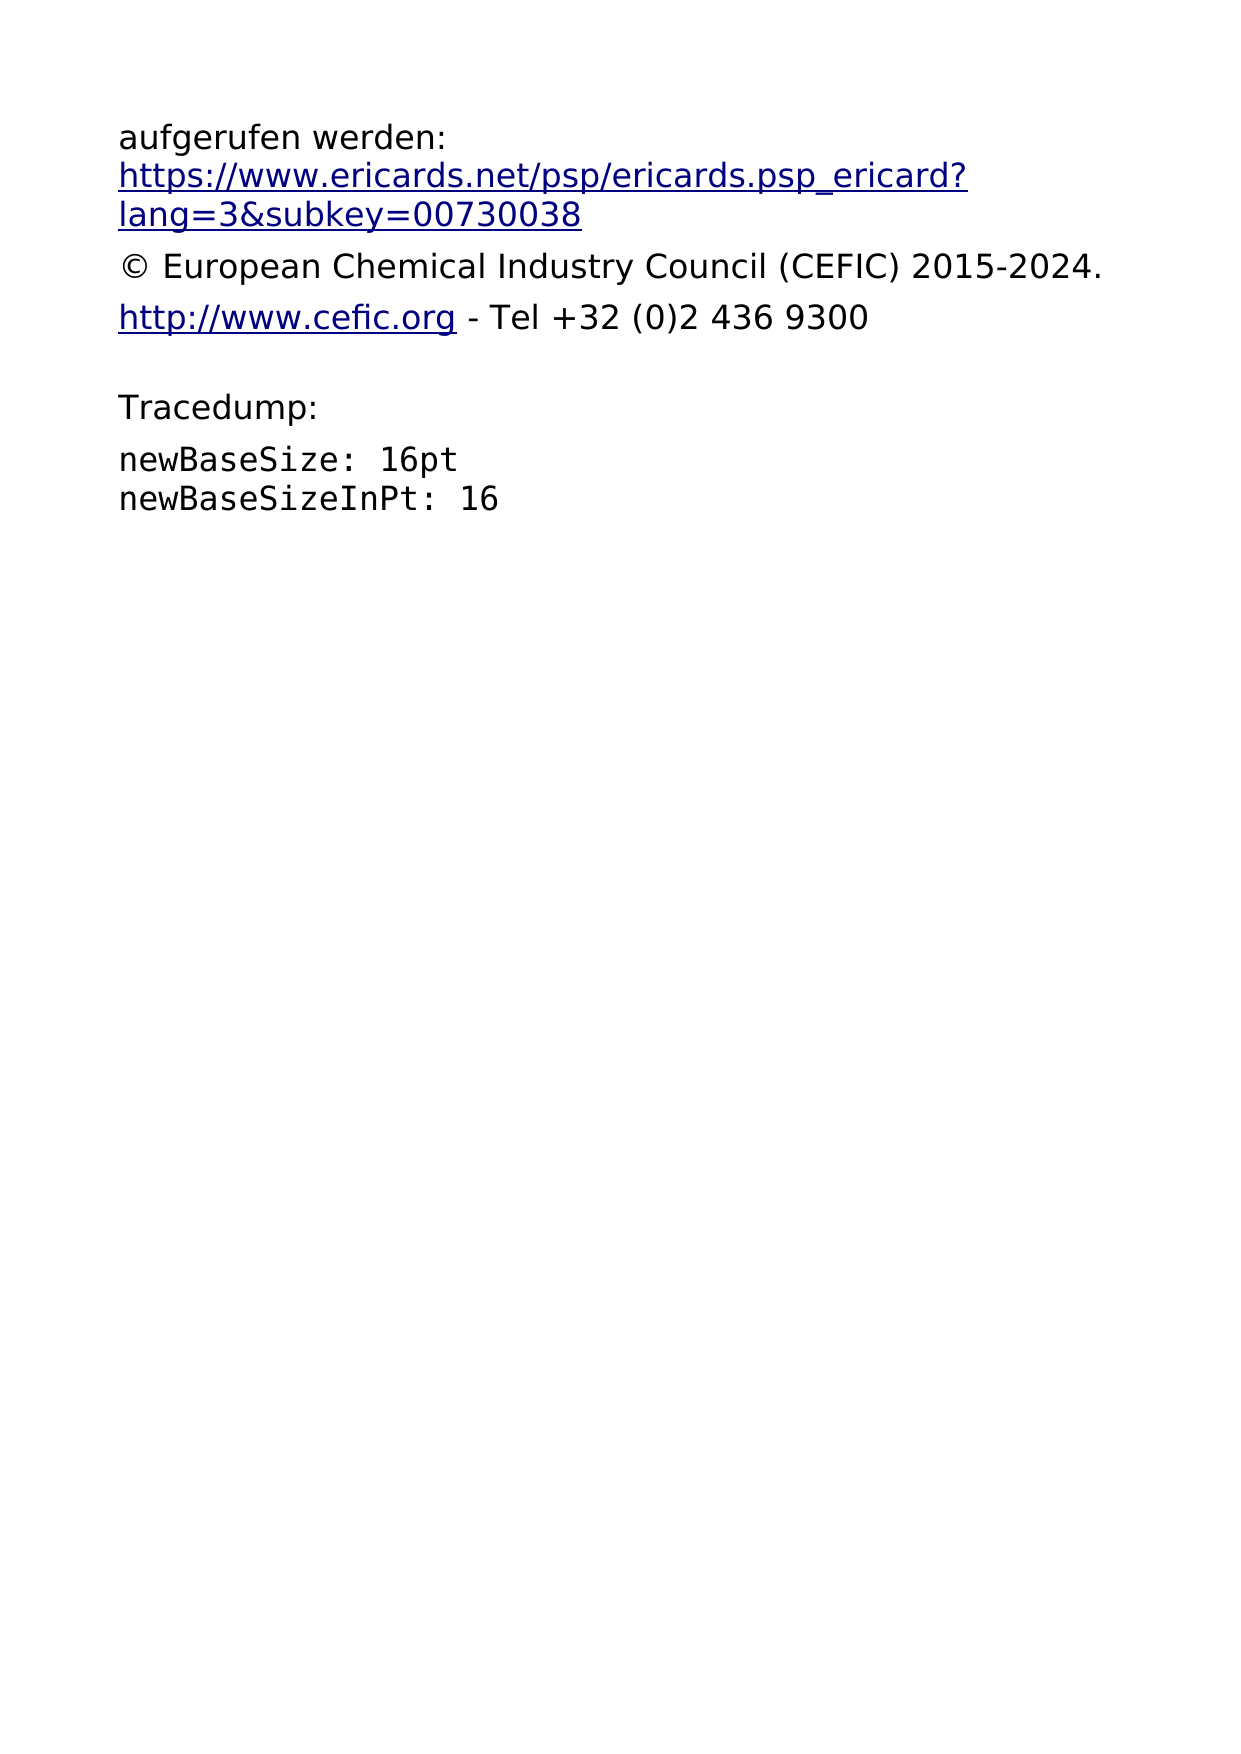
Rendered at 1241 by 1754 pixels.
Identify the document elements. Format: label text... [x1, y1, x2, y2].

text aufgerufen werden: https://www.ericards.net/psp/ericards.psp_ericard?lang=3&subkey=00730038 [118, 118, 1122, 235]
text Tracedump: [118, 350, 1122, 428]
text http://www.cefic.org - Tel +32 (0)2 436 9300 [118, 298, 1122, 337]
text newBaseSize: 16pt newBaseSizeInPt: 16 [118, 440, 1122, 518]
text © European Chemical Industry Council (CEFIC) 2015-2024. [118, 247, 1122, 286]
